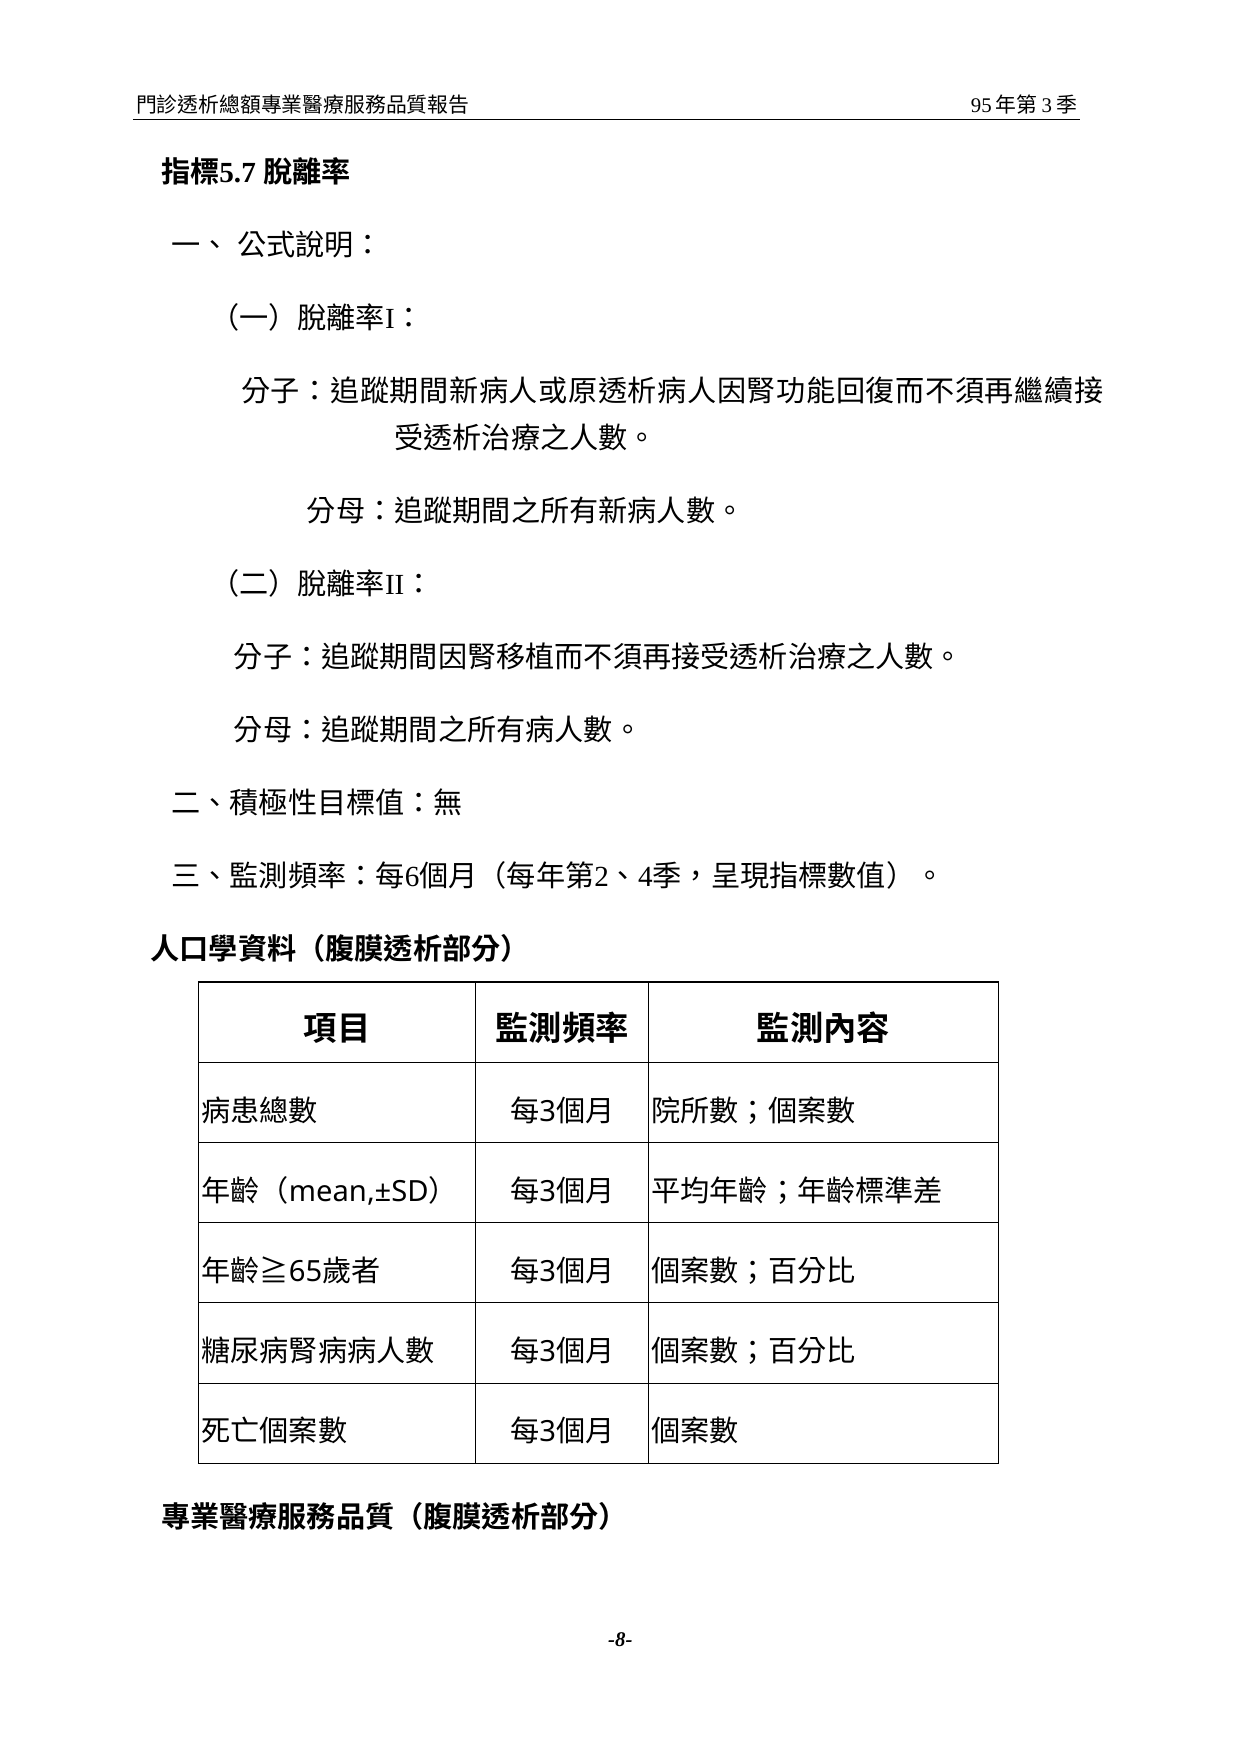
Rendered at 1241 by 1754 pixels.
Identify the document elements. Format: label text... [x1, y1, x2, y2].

text 人口學資料（腹膜透析部分） [136, 921, 1104, 969]
table_header 項目 [199, 983, 475, 1062]
table_cell 每3個月 [476, 1063, 648, 1142]
text 分子：追蹤期間因腎移植而不須再接受透析治療之人數。 [161, 629, 1104, 677]
table_cell 病患總數 [199, 1063, 475, 1142]
list 脫離率II： [210, 556, 1104, 604]
table_cell 每3個月 [476, 1384, 648, 1463]
list 脫離率I： [210, 290, 1104, 338]
table_cell 個案數；百分比 [649, 1303, 998, 1382]
list 監測頻率：每6個月（每年第2、4季，呈現指標數值）。 [171, 848, 1104, 896]
list 積極性目標值：無 [171, 775, 1104, 823]
table_cell 每3個月 [476, 1223, 648, 1302]
table_cell 年齡≧65歲者 [199, 1223, 475, 1302]
table_cell 糖尿病腎病病人數 [199, 1303, 475, 1382]
table_cell 每3個月 [476, 1303, 648, 1382]
table_cell 年齡（mean,±SD） [199, 1143, 475, 1222]
table_header 監測頻率 [476, 983, 648, 1062]
table_header 監測內容 [649, 983, 998, 1062]
text 分子：追蹤期間新病人或原透析病人因腎功能回復而不須再繼續接受透析治療之人數。 [161, 363, 1104, 458]
table_cell 平均年齡；年齡標準差 [649, 1143, 998, 1222]
table_cell 死亡個案數 [199, 1384, 475, 1463]
text 分母：追蹤期間之所有病人數。 [161, 702, 1104, 750]
table_cell 個案數；百分比 [649, 1223, 998, 1302]
table_cell 個案數 [649, 1384, 998, 1463]
list 公式說明： [171, 217, 1104, 265]
table_cell 每3個月 [476, 1143, 648, 1222]
text 指標5.7 脫離率 [161, 144, 1104, 192]
text 分母：追蹤期間之所有新病人數。 [161, 483, 1104, 531]
table_cell 院所數；個案數 [649, 1063, 998, 1142]
text 專業醫療服務品質（腹膜透析部分） [161, 1489, 1104, 1537]
